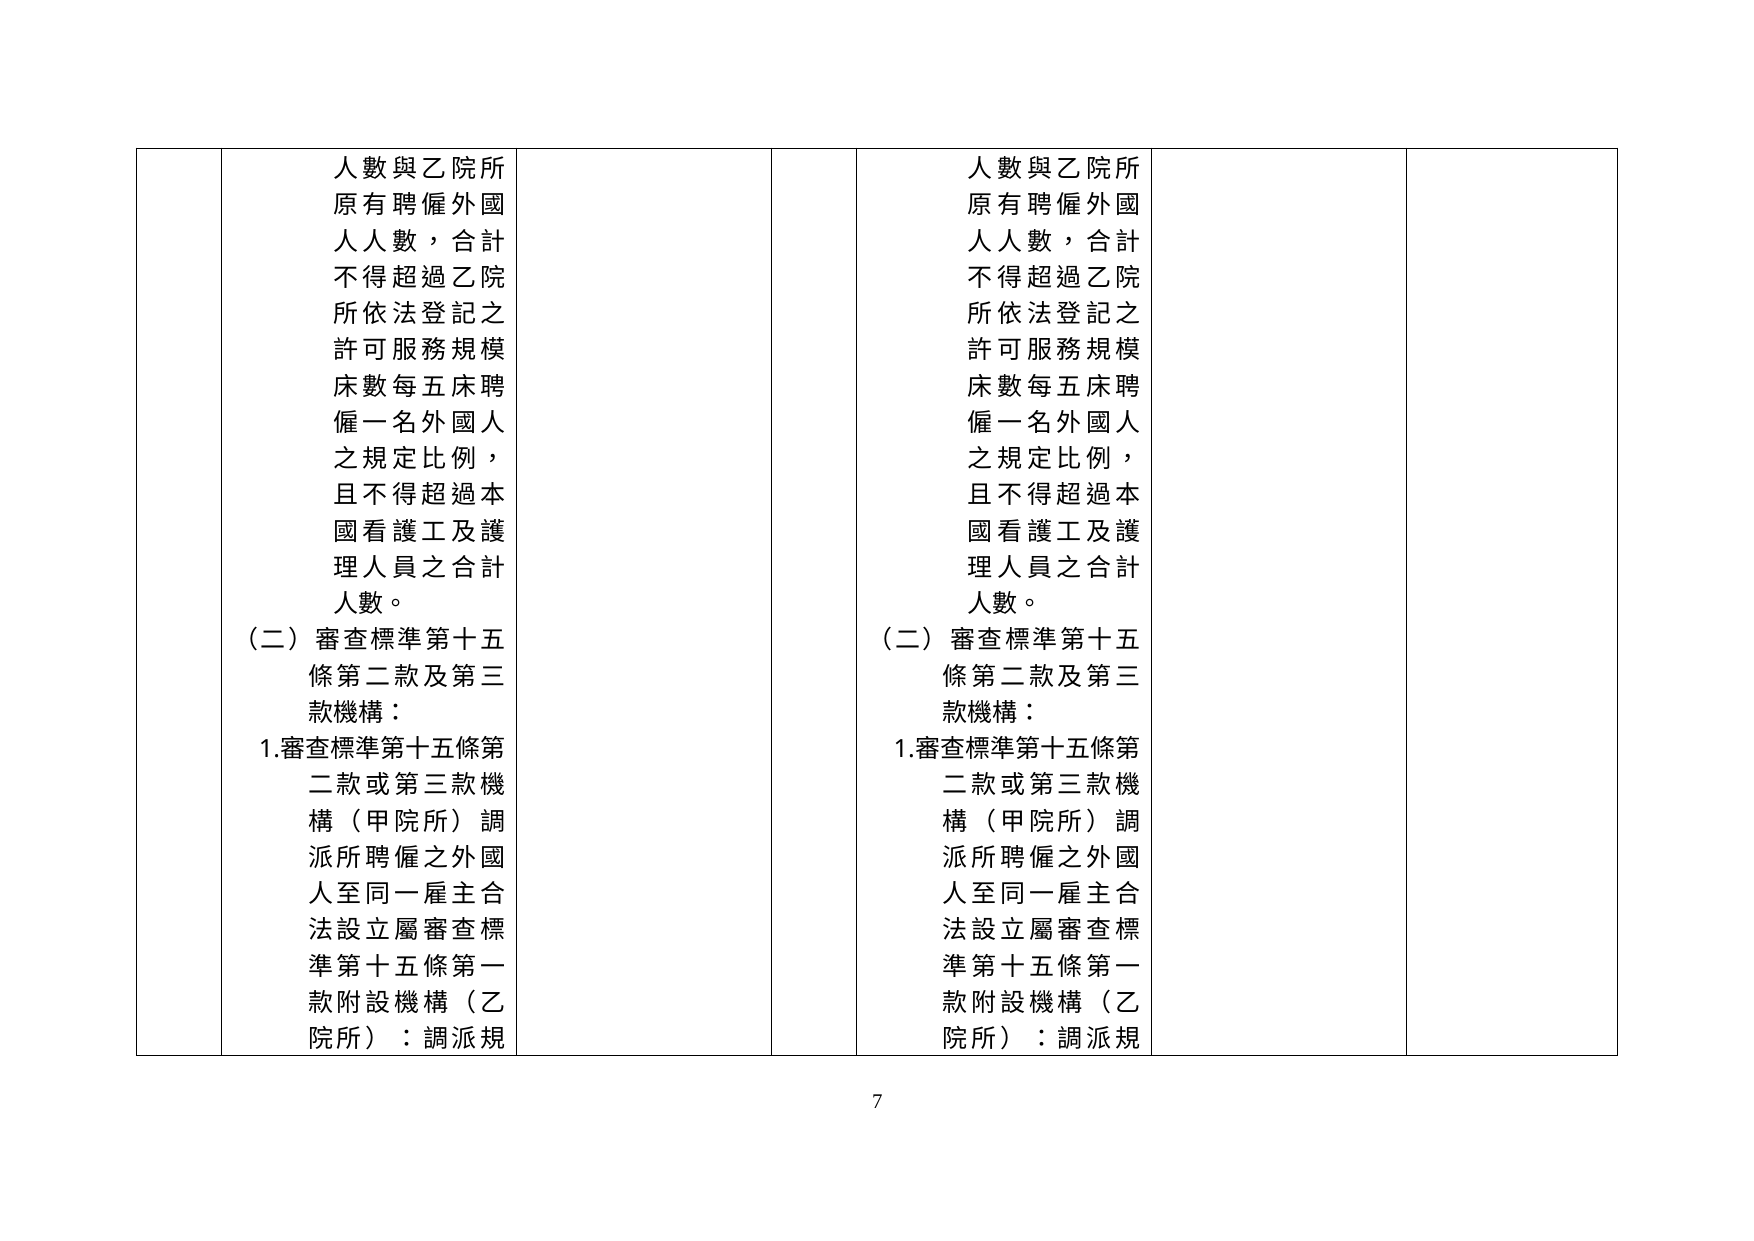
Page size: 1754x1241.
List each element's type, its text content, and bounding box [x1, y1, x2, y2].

table_cell [1152, 149, 1406, 1055]
table_cell [517, 149, 771, 1055]
table_cell 人數與乙院所原有聘僱外國人人數，合計不得超過乙院所依法登記之許可服務規模床數每五床聘僱一名外國人之規定比例，且不得超過本國看護工及護理人員之合計人數。 （二）審查標準第十五條第二款及第三款機構： 1.審查標準第十五條第二款或第三款機構（甲院所）調派所聘僱之外國人至同一雇主合法設立屬審查標準第十五條第一款附設機構（乙院所）：調派規 [222, 149, 516, 1055]
table_cell [1407, 149, 1617, 1055]
table_cell [137, 149, 221, 1055]
table_cell 人數與乙院所原有聘僱外國人人數，合計不得超過乙院所依法登記之許可服務規模床數每五床聘僱一名外國人之規定比例，且不得超過本國看護工及護理人員之合計人數。 （二）審查標準第十五條第二款及第三款機構： 1.審查標準第十五條第二款或第三款機構（甲院所）調派所聘僱之外國人至同一雇主合法設立屬審查標準第十五條第一款附設機構（乙院所）：調派規 [857, 149, 1151, 1055]
table_cell [772, 149, 856, 1055]
